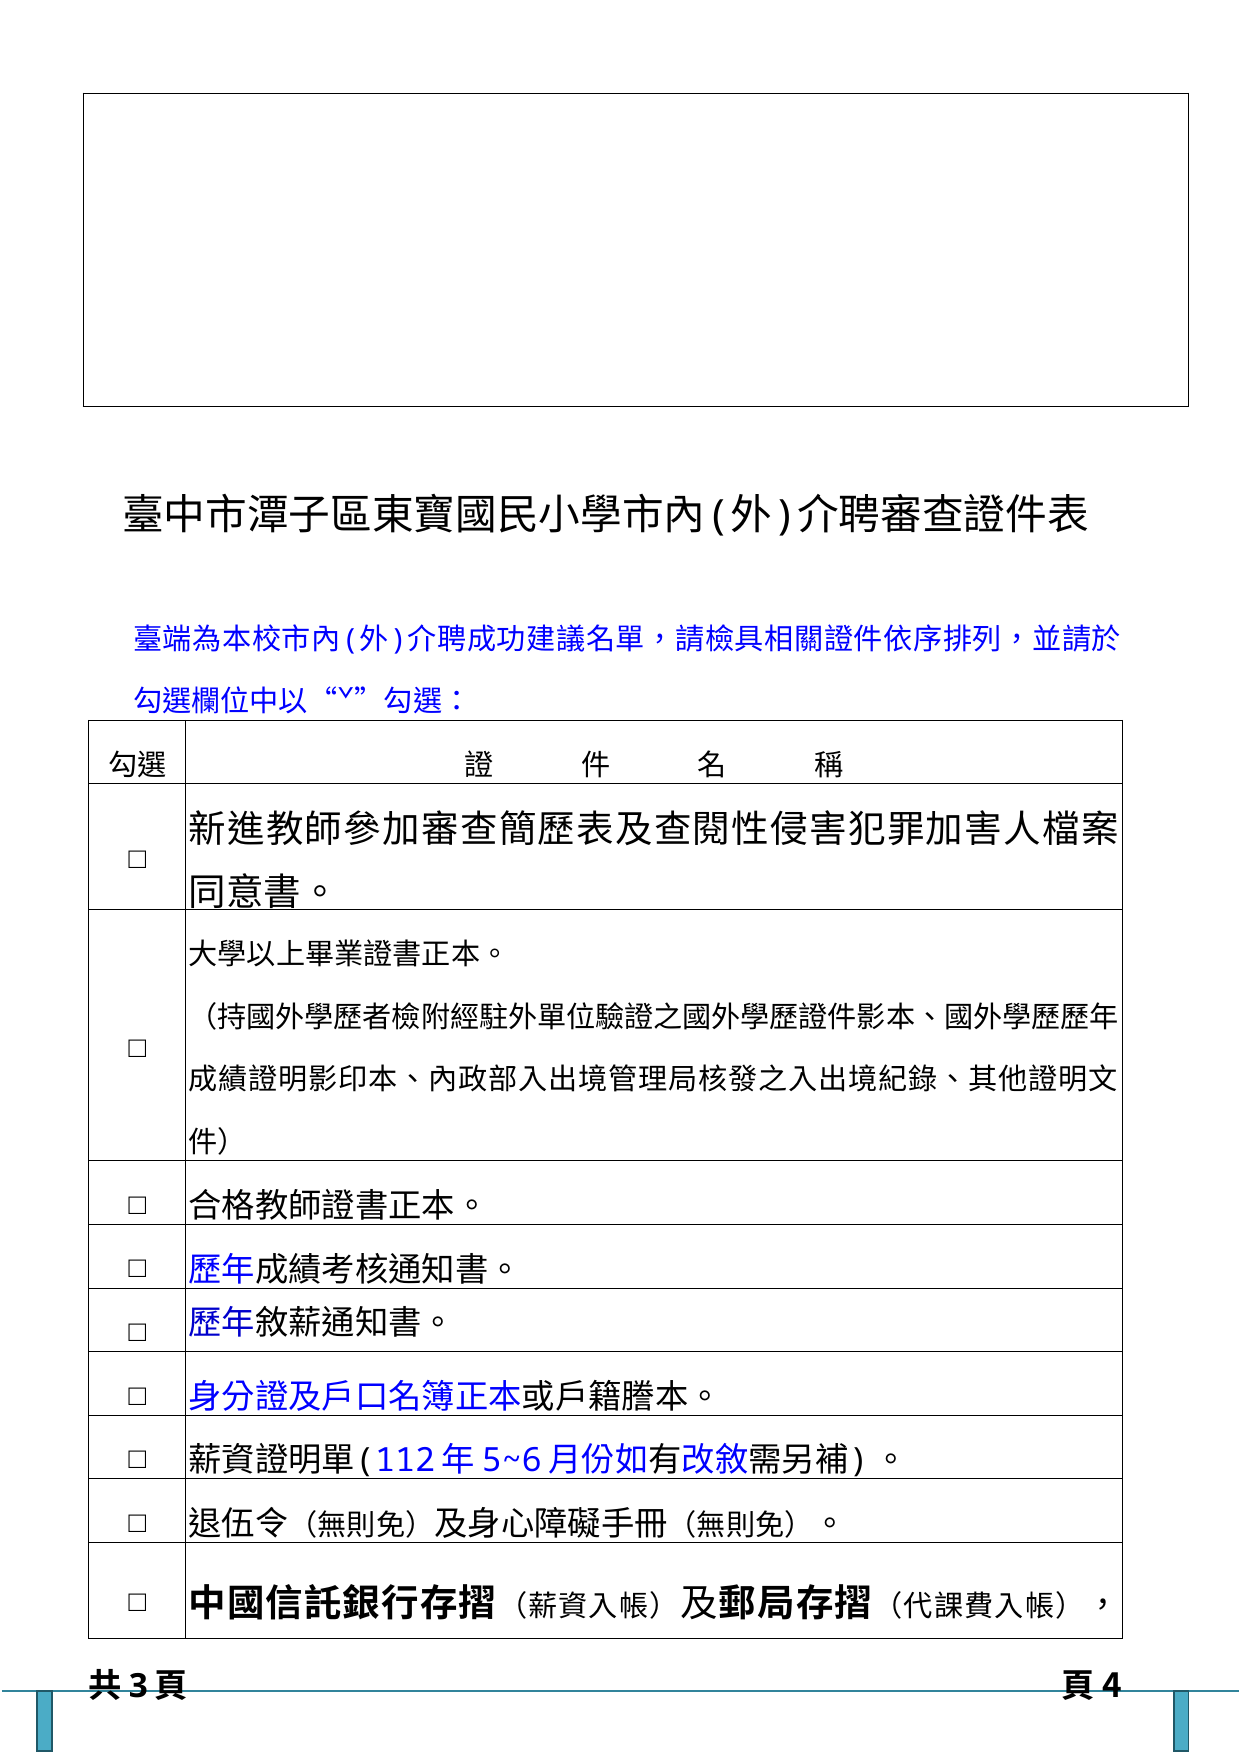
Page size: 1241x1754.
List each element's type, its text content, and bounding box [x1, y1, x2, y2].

table_cell □ [89, 910, 185, 1160]
table_cell □ [89, 1225, 185, 1287]
table_cell □ [89, 1479, 185, 1542]
table_cell □ [89, 1161, 185, 1224]
table_header 勾選 [89, 721, 185, 783]
table_cell 身分證及戶口名簿正本或戶籍謄本。 [186, 1352, 1122, 1414]
table_cell 薪資證明單(112年5~6月份如有改敘需另補) 。 [186, 1416, 1122, 1478]
table_cell □ [89, 1543, 185, 1637]
table_cell 退伍令（無則免）及身心障礙手冊（無則免）。 [186, 1479, 1122, 1542]
text 臺端為本校市內(外)介聘成功建議名單，請檢具相關證件依序排列，並請於勾選欄位中以“ˇ”勾選： [133, 595, 1122, 720]
table_cell □ [89, 1352, 185, 1414]
table_cell 中國信託銀行存摺（薪資入帳）及郵局存摺（代課費入帳）， [186, 1543, 1122, 1637]
table_cell □ [89, 784, 185, 909]
table_cell 大學以上畢業證書正本。 （持國外學歷者檢附經駐外單位驗證之國外學歷證件影本、國外學歷歷年成績證明影印本、內政部入出境管理局核發之入出境紀錄、其他證明文件） [186, 910, 1122, 1160]
table_header 證 件 名 稱 [186, 721, 1122, 783]
table_cell 新進教師參加審查簡歷表及查閱性侵害犯罪加害人檔案同意書。 [186, 784, 1122, 909]
table_cell [84, 94, 1188, 406]
table_cell 合格教師證書正本。 [186, 1161, 1122, 1224]
table_cell 歷年敘薪通知書。 [186, 1289, 1122, 1351]
table_cell □ [89, 1289, 185, 1351]
table_cell 歷年成績考核通知書。 [186, 1225, 1122, 1287]
table_cell □ [89, 1416, 185, 1478]
text 臺中市潭子區東寶國民小學市內(外)介聘審查證件表 [89, 470, 1122, 532]
